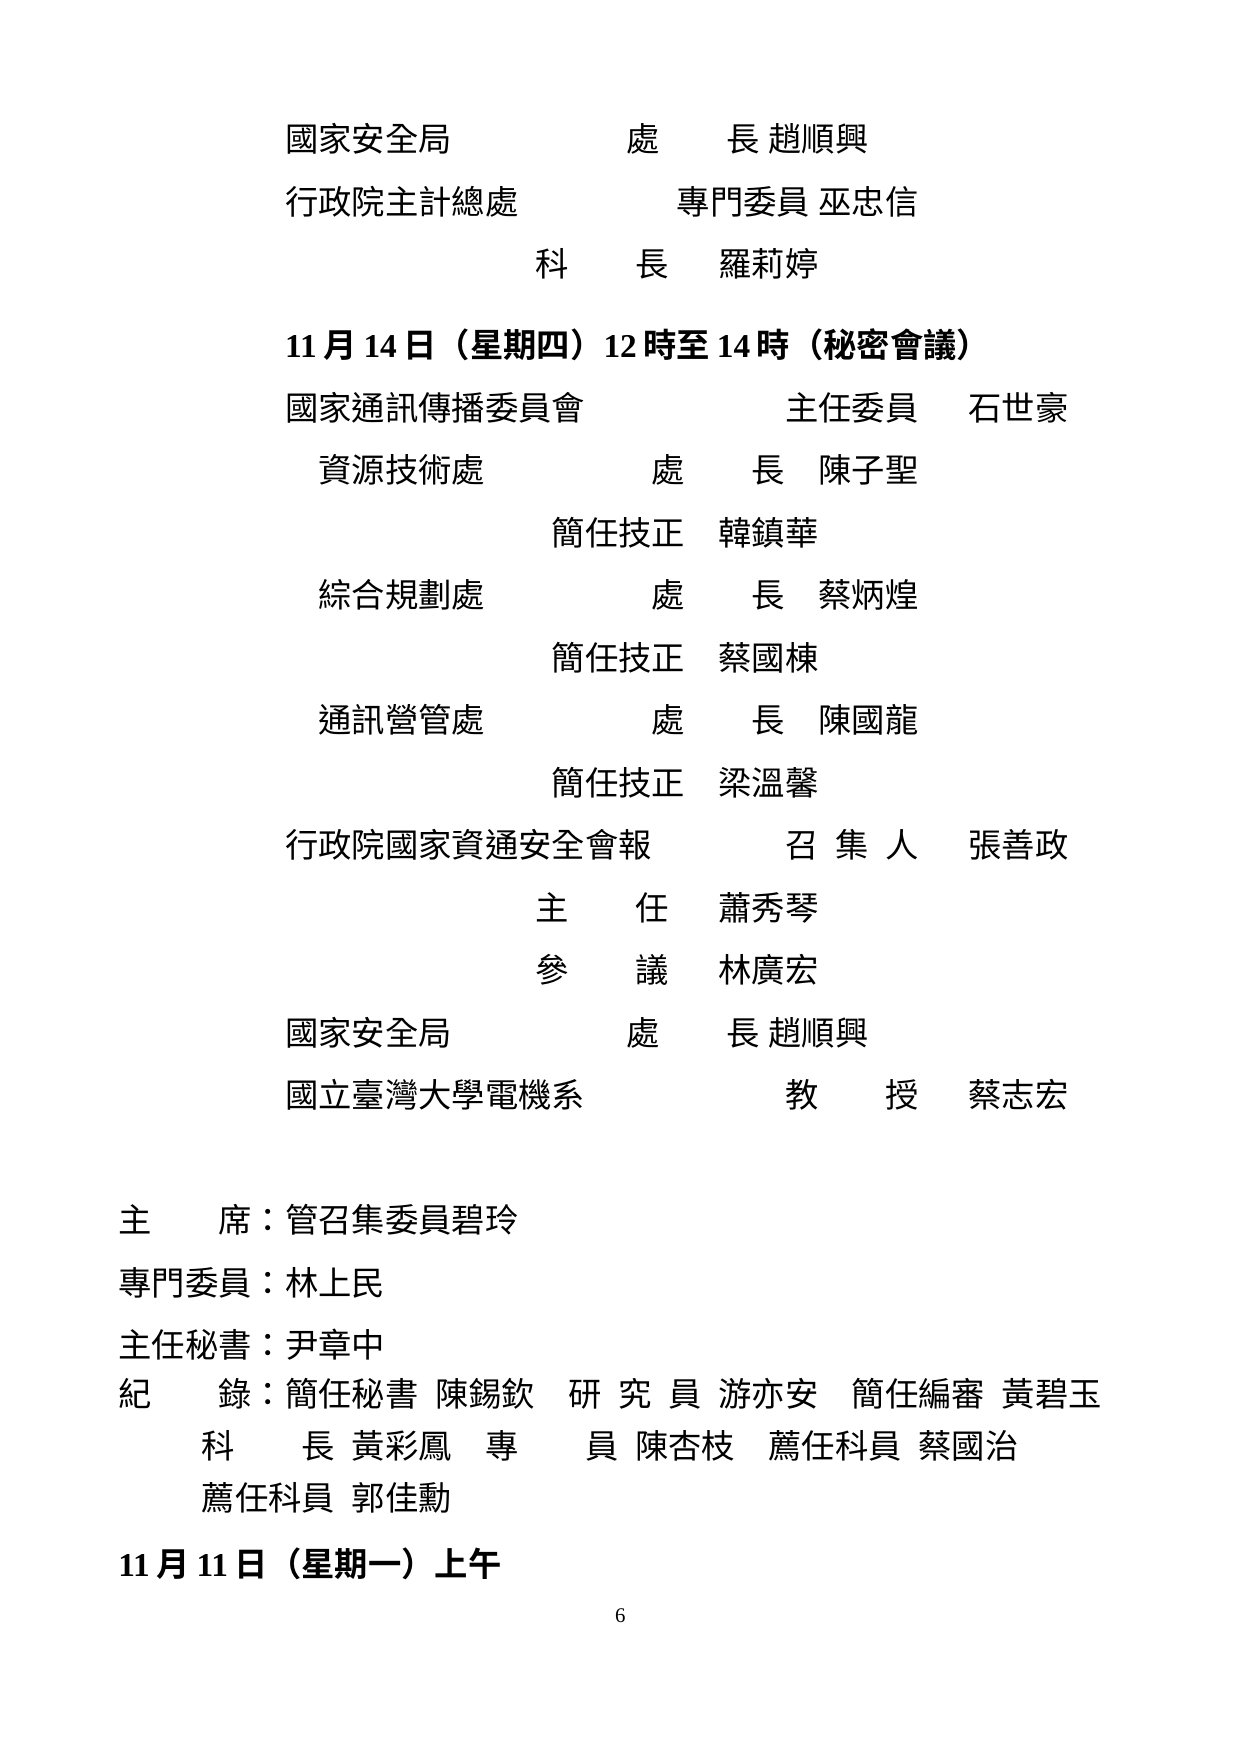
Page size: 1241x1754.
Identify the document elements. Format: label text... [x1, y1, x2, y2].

text 簡任技正 韓鎮華 [118, 489, 1122, 552]
text 資源技術處 處 長 陳子聖 [118, 427, 1122, 489]
text 科 長 羅莉婷 [118, 221, 1122, 283]
text 11月11日（星期一）上午 [118, 1521, 1122, 1583]
text 主 席：管召集委員碧玲 [118, 1177, 1122, 1239]
text 簡任技正 梁溫馨 [118, 739, 1122, 802]
text 國家通訊傳播委員會 主任委員 石世豪 [118, 364, 1122, 427]
text 通訊營管處 處 長 陳國龍 [118, 677, 1122, 739]
text 行政院主計總處 專門委員 巫忠信 [118, 158, 1122, 221]
text 行政院國家資通安全會報 召 集 人 張善政 [118, 802, 1122, 864]
text 科 長 黃彩鳳 專 員 陳杏枝 薦任科員 蔡國治 [118, 1416, 1122, 1468]
text 主任秘書：尹章中 [118, 1302, 1117, 1364]
text 主 任 蕭秀琴 [118, 864, 1122, 927]
text 國家安全局 處 長 趙順興 [118, 989, 1122, 1052]
text 紀 錄：簡任秘書 陳錫欽 研 究 員 游亦安 簡任編審 黃碧玉 [118, 1364, 1122, 1416]
text 綜合規劃處 處 長 蔡炳煌 [118, 552, 1122, 614]
text 專門委員：林上民 [118, 1239, 1117, 1302]
text 簡任技正 蔡國棟 [118, 614, 1122, 677]
text 11月14日（星期四）12時至14時（秘密會議） [118, 302, 1122, 364]
text 國立臺灣大學電機系 教 授 蔡志宏 [118, 1052, 1122, 1114]
text 薦任科員 郭佳勳 [118, 1468, 1122, 1521]
text 國家安全局 處 長 趙順興 [118, 96, 1122, 158]
text 參 議 林廣宏 [118, 927, 1122, 989]
